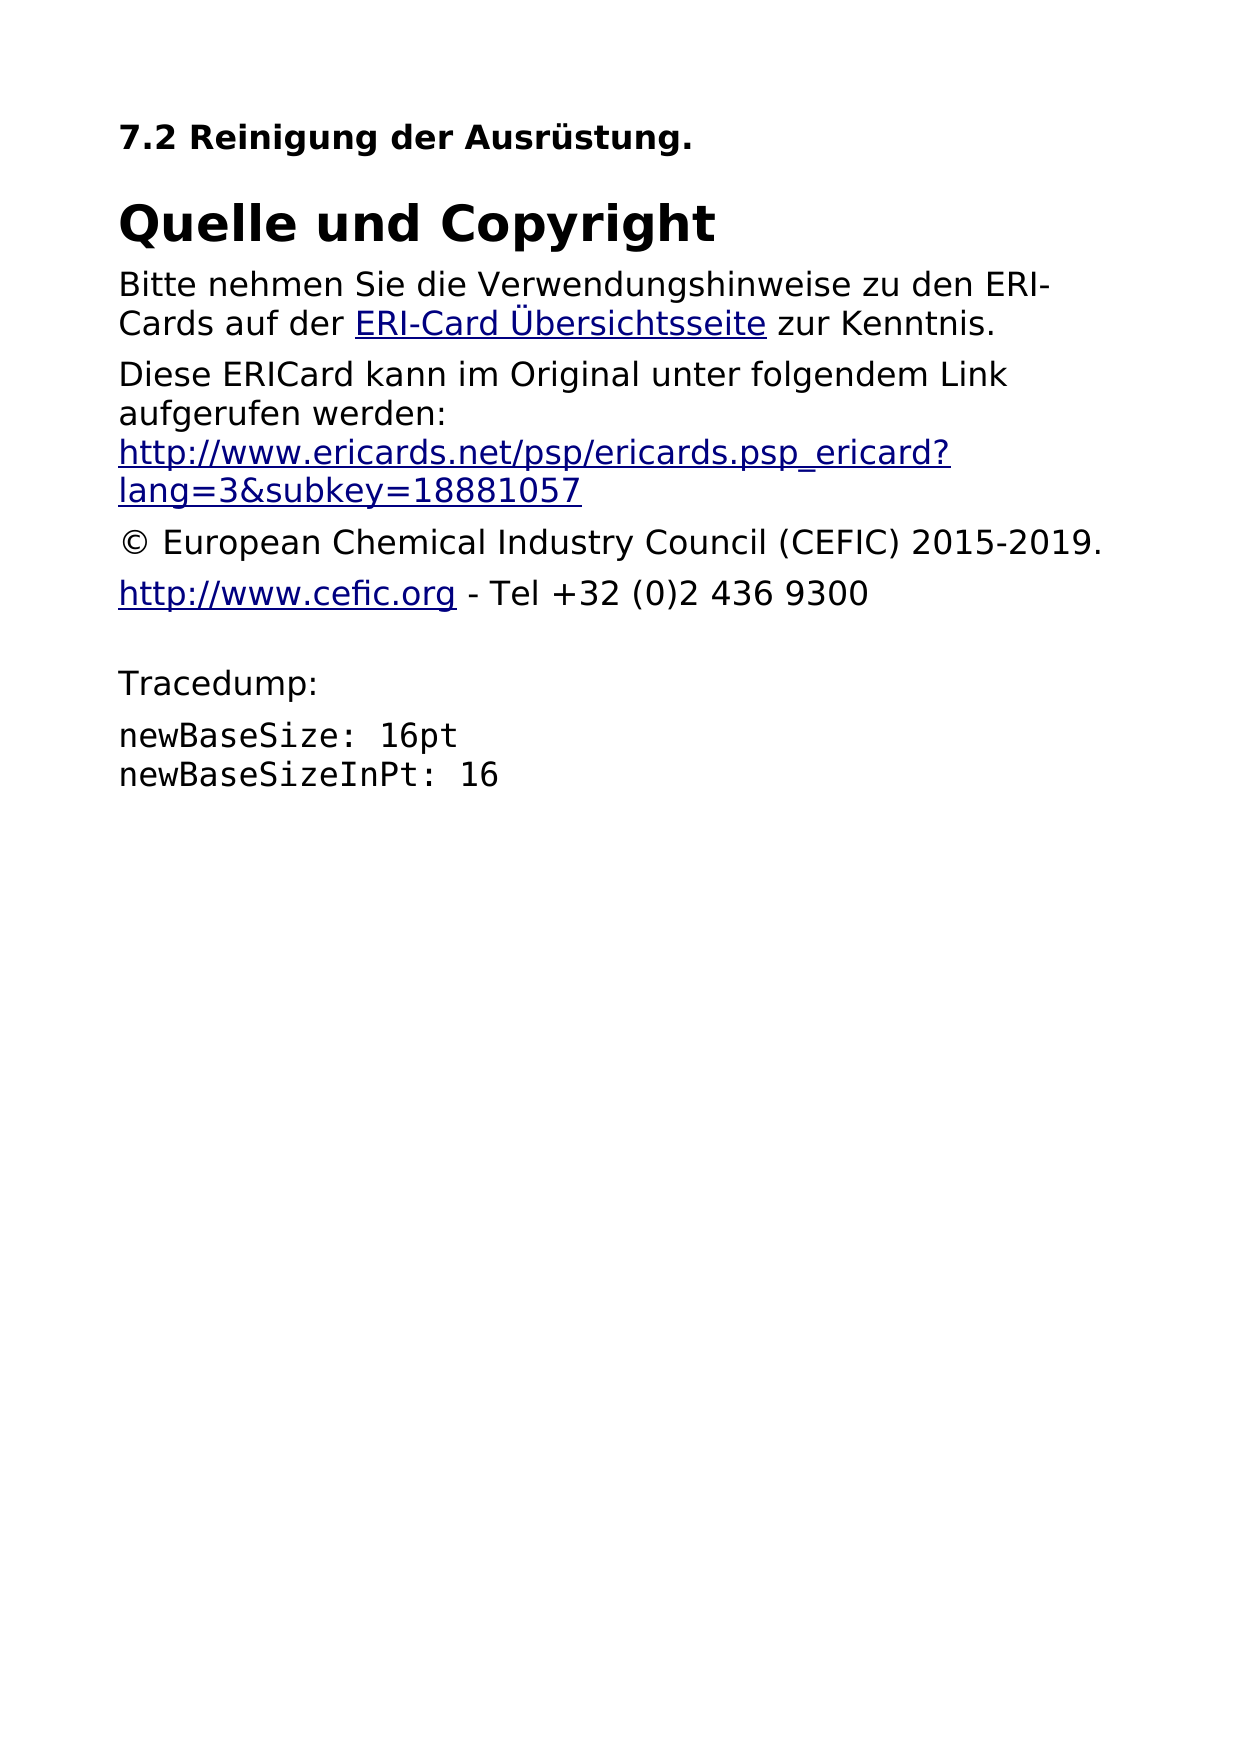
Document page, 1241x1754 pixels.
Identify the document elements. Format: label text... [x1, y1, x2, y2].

text http://www.cefic.org - Tel +32 (0)2 436 9300 [118, 575, 1122, 613]
text Bitte nehmen Sie die Verwendungshinweise zu den ERI-Cards auf der ERI-Card Übersichtsseite zur Kenntnis. [118, 265, 1122, 343]
text newBaseSize: 16pt newBaseSizeInPt: 16 [118, 716, 1122, 794]
subtitle Quelle und Copyright [118, 194, 1122, 253]
text Tracedump: [118, 626, 1122, 704]
text Diese ERICard kann im Original unter folgendem Link aufgerufen werden: http://www.ericards.net/psp/ericards.psp_ericard?lang=3&subkey=18881057 [118, 355, 1122, 511]
subtitle 7.2 Reinigung der Ausrüstung. [118, 118, 1122, 157]
text © European Chemical Industry Council (CEFIC) 2015-2019. [118, 523, 1122, 562]
